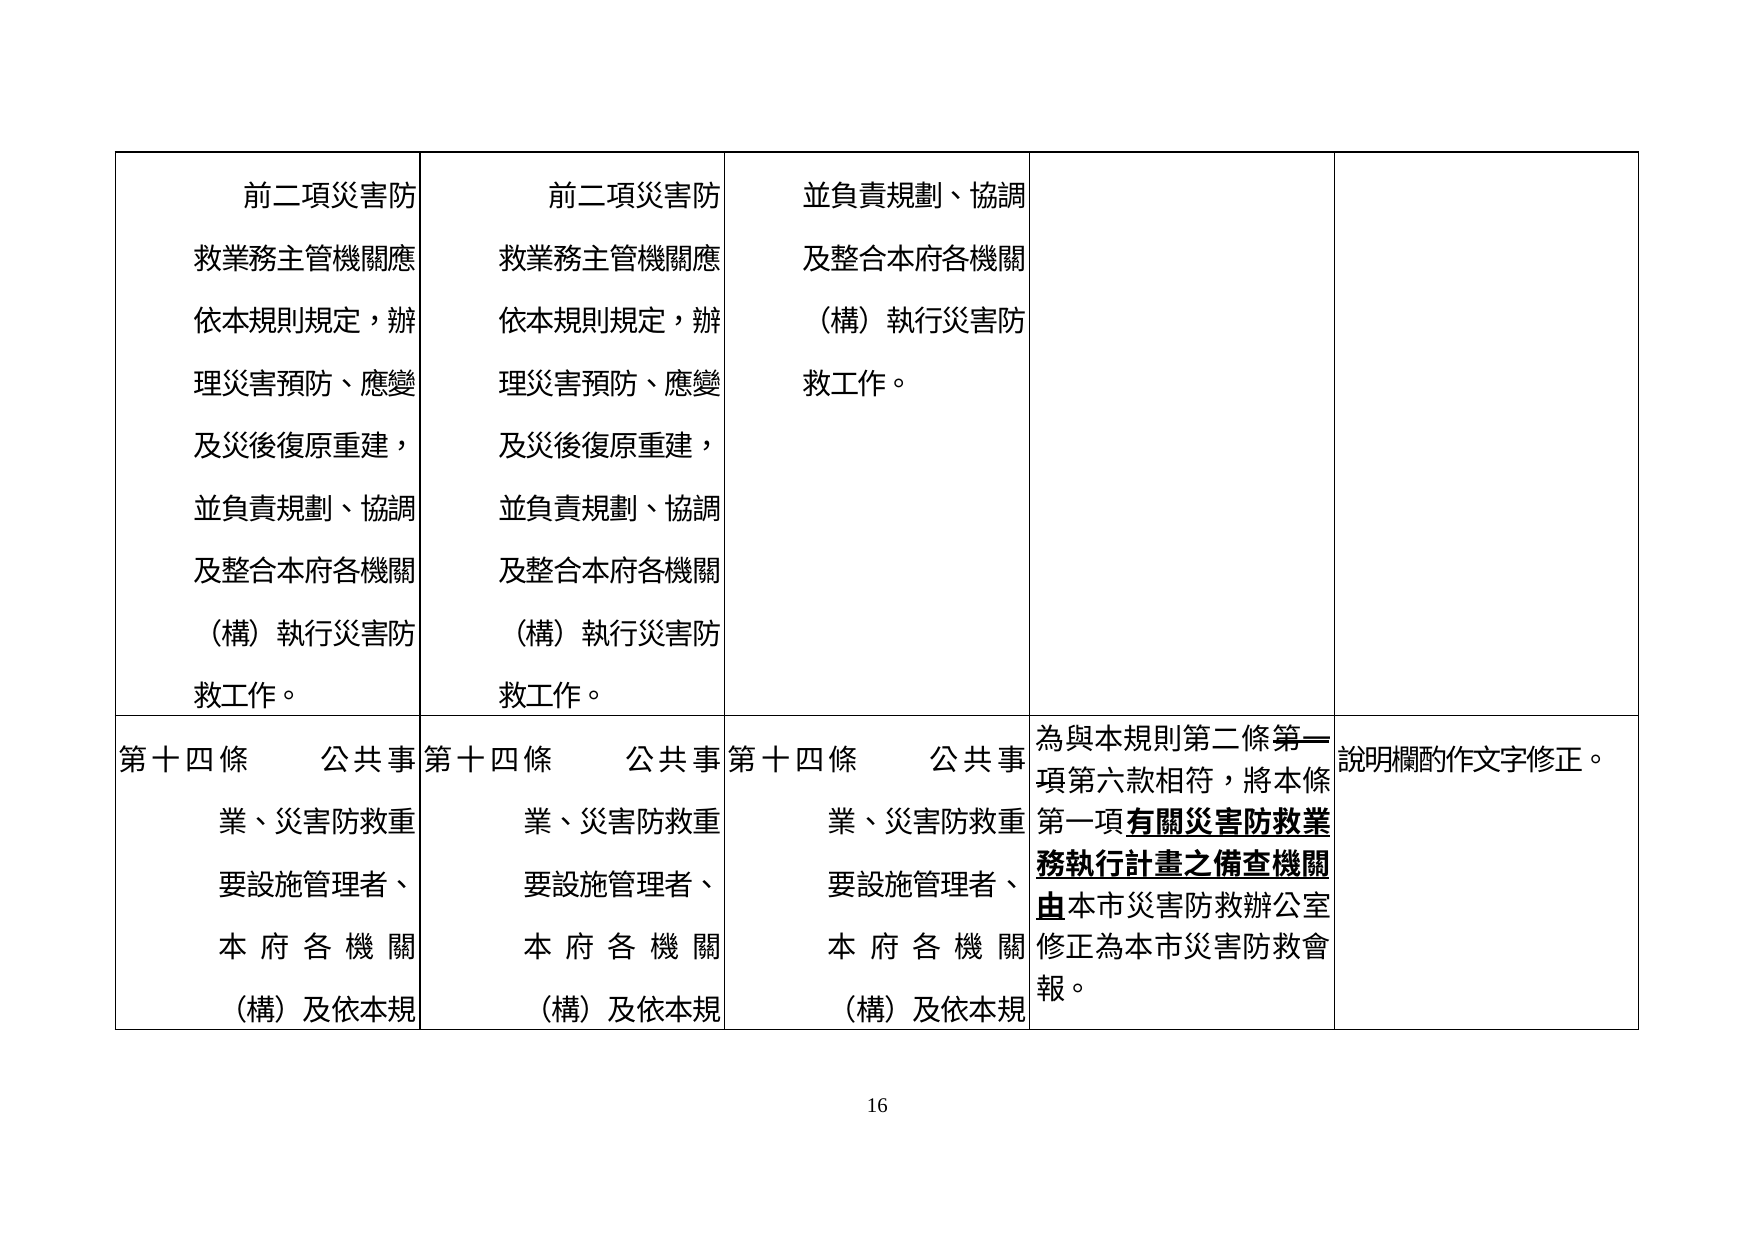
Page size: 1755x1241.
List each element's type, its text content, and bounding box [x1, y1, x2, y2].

table_cell 第十四條 公共事業、災害防救重要設施管理者、本府各機關（構）及依本規 [116, 716, 419, 1028]
table_cell 第十四條 公共事業、災害防救重要設施管理者、本府各機關（構）及依本規 [725, 716, 1029, 1028]
table_cell 前二項災害防救業務主管機關應依本規則規定，辦理災害預防、應變及災後復原重建，並負責規劃、協調及整合本府各機關（構）執行災害防救工作。 [116, 153, 419, 715]
table_cell 說明欄酌作文字修正。 [1335, 716, 1638, 1028]
table_cell 前二項災害防救業務主管機關應依本規則規定，辦理災害預防、應變及災後復原重建，並負責規劃、協調及整合本府各機關（構）執行災害防救工作。 [421, 153, 724, 715]
table_cell [1030, 153, 1334, 715]
table_cell [1335, 153, 1638, 715]
table_cell 為與本規則第二條第一項第六款相符，將本條第一項有關災害防救業務執行計畫之備查機關由本市災害防救辦公室修正為本市災害防救會報。 [1030, 716, 1334, 1028]
table_cell 第十四條 公共事業、災害防救重要設施管理者、本府各機關（構）及依本規 [421, 716, 724, 1028]
table_cell 並負責規劃、協調及整合本府各機關（構）執行災害防救工作。 [725, 153, 1029, 715]
